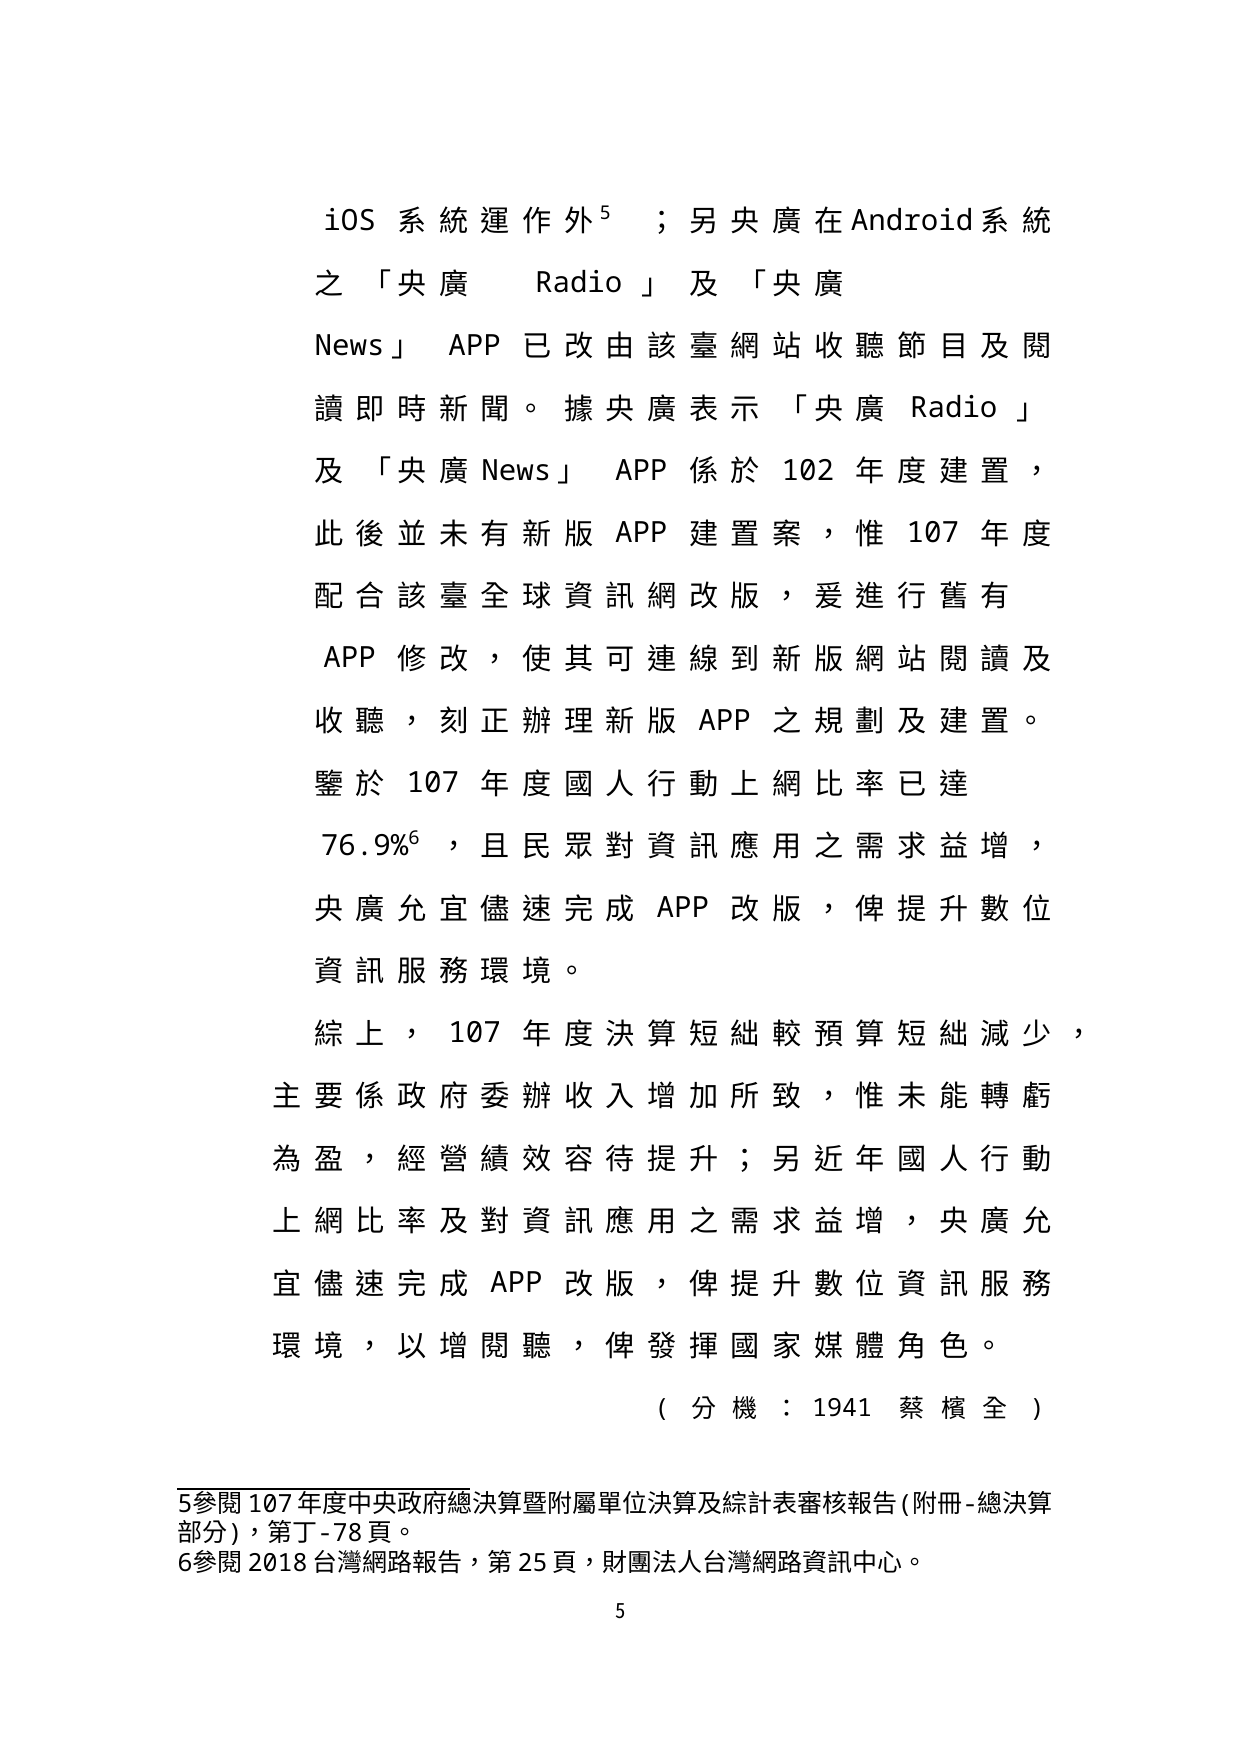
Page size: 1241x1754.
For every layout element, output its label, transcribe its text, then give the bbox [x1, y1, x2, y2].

text (分機：1941 蔡檳全) [183, 1365, 1058, 1427]
text 參閱107年度中央政府總決算暨附屬單位決算及綜計表審核報告(附冊-總決算部分)，第丁-78頁。 [177, 1489, 1063, 1548]
text 參閱2018台灣網路報告，第25頁，財團法人台灣網路資訊中心。 [177, 1548, 1063, 1577]
text 除審計部107年度審核報告列有「央廣 Radio」及「央廣 News」APP均未能於iOS系統運作外；另央廣在Android系統之「央廣 Radio」及「央廣 News」APP已改由該臺網站收聽節目及閱讀即時新聞。據央廣表示「央廣Radio」及「央廣News」APP係於102年度建置，此後並未有新版APP建置案，惟107年度配合該臺全球資訊網改版，爰進行舊有APP修改，使其可連線到新版網站閱讀及收聽，刻正辦理新版APP之規劃及建置。鑒於107年度國人行動上網比率已達76.9%，且民眾對資訊應用之需求益增，央廣允宜儘速完成APP改版，俾提升數位資訊服務環境。 [271, 177, 1058, 990]
text 綜上，107年度決算短絀較預算短絀減少，主要係政府委辦收入增加所致，惟未能轉虧為盈，經營績效容待提升；另近年國人行動上網比率及對資訊應用之需求益增，央廣允宜儘速完成APP改版，俾提升數位資訊服務環境，以增閱聽，俾發揮國家媒體角色。 [242, 990, 1058, 1365]
